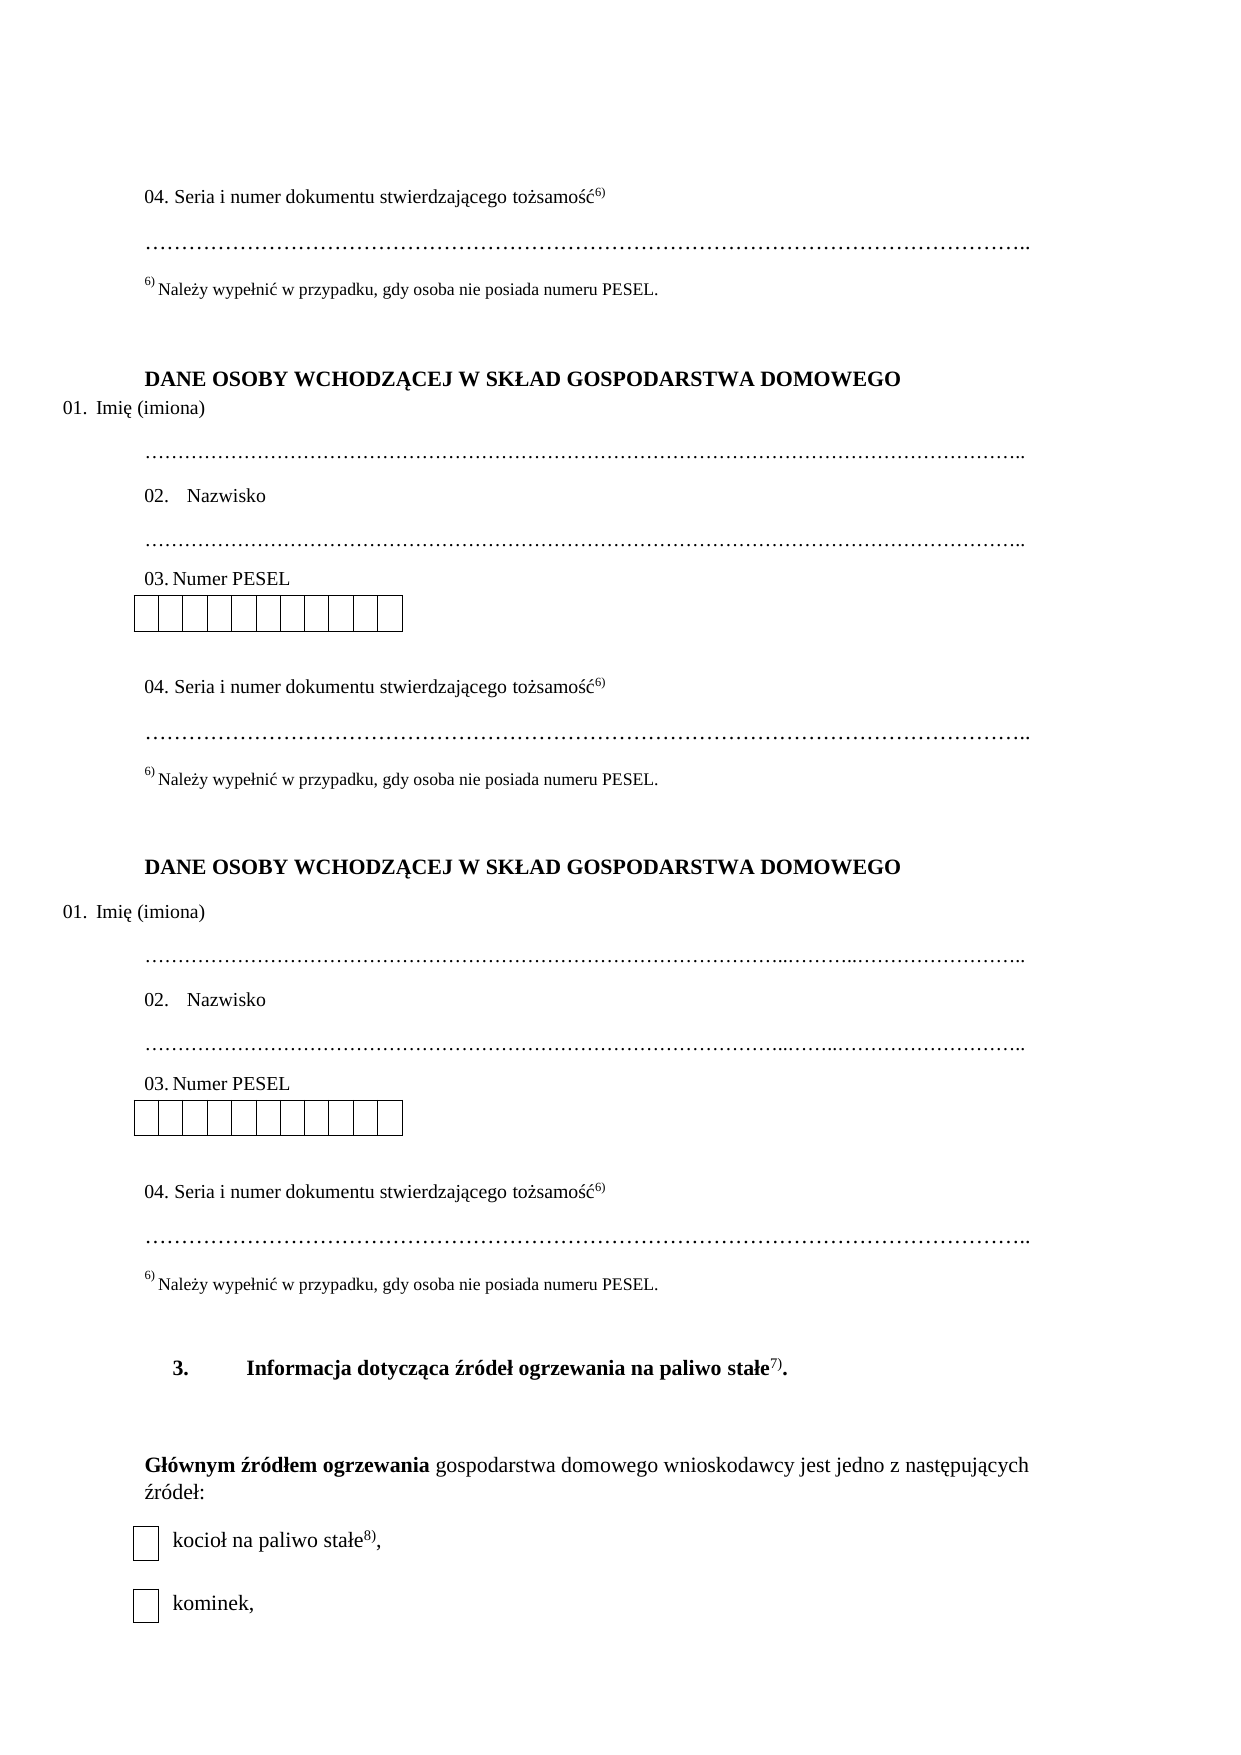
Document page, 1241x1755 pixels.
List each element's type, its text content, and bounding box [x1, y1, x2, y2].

text ………………………………………………………………………………………………………….. [144, 229, 1147, 254]
text 6) Należy wypełnić w przypadku, gdy osoba nie posiada numeru PESEL. [144, 273, 1147, 299]
list Seria i numer dokumentu stwierdzającego tożsamość6) [144, 185, 1147, 208]
table_header [232, 1101, 256, 1135]
table_header [305, 596, 328, 631]
table_header [257, 596, 280, 631]
text …………………………………………………………………………………………………………………….. [144, 440, 1147, 463]
subtitle kocioł na paliwo stałe8), [172, 1527, 1147, 1552]
table_header [329, 596, 353, 631]
table_header [281, 1101, 304, 1135]
list Imię (imiona) [63, 900, 1147, 923]
table_header [135, 1101, 158, 1135]
text Głównym źródłem ogrzewania gospodarstwa domowego wnioskodawcy jest jedno z następujących źródeł: [144, 1452, 1061, 1504]
list Nazwisko [144, 484, 1147, 507]
text ………………………………………………………………………………………………………….. [144, 719, 1147, 744]
list Imię (imiona) [63, 396, 1147, 419]
text 6) Należy wypełnić w przypadku, gdy osoba nie posiada numeru PESEL. [144, 763, 1147, 789]
text …………………………………………………………………………………………………………………….. [144, 528, 1147, 551]
text ……………………………………………………………………………………..……..……………………….. [144, 1032, 1147, 1055]
table_header [159, 1101, 182, 1135]
subtitle DANE OSOBY WCHODZĄCEJ W SKŁAD GOSPODARSTWA DOMOWEGO [144, 366, 1147, 391]
table_header [183, 1101, 207, 1135]
table_header [183, 596, 207, 631]
list Nazwisko [144, 988, 1147, 1011]
table_header [305, 1101, 328, 1135]
table_header [135, 596, 158, 631]
table_header [354, 596, 377, 631]
table_header [208, 1101, 231, 1135]
table_header [208, 596, 231, 631]
table_header [378, 1101, 402, 1135]
text kominek, [172, 1589, 1147, 1615]
text 6) Należy wypełnić w przypadku, gdy osoba nie posiada numeru PESEL. [144, 1268, 1147, 1294]
text ……………………………………………………………………………………..………..…………………….. [144, 944, 1147, 967]
table_header [329, 1101, 353, 1135]
table_header [257, 1101, 280, 1135]
list Informacja dotycząca źródeł ogrzewania na paliwo stałe7). [172, 1355, 1147, 1380]
table_header [159, 596, 182, 631]
subtitle DANE OSOBY WCHODZĄCEJ W SKŁAD GOSPODARSTWA DOMOWEGO [144, 854, 1147, 879]
table_header [378, 596, 402, 631]
table_header [232, 596, 256, 631]
text ………………………………………………………………………………………………………….. [144, 1223, 1147, 1249]
table_header [281, 596, 304, 631]
list Seria i numer dokumentu stwierdzającego tożsamość6) [144, 1179, 1147, 1202]
table_header [354, 1101, 377, 1135]
list Seria i numer dokumentu stwierdzającego tożsamość6) [144, 675, 1147, 698]
list Numer PESEL [144, 1072, 1147, 1094]
list Numer PESEL [144, 567, 1147, 590]
